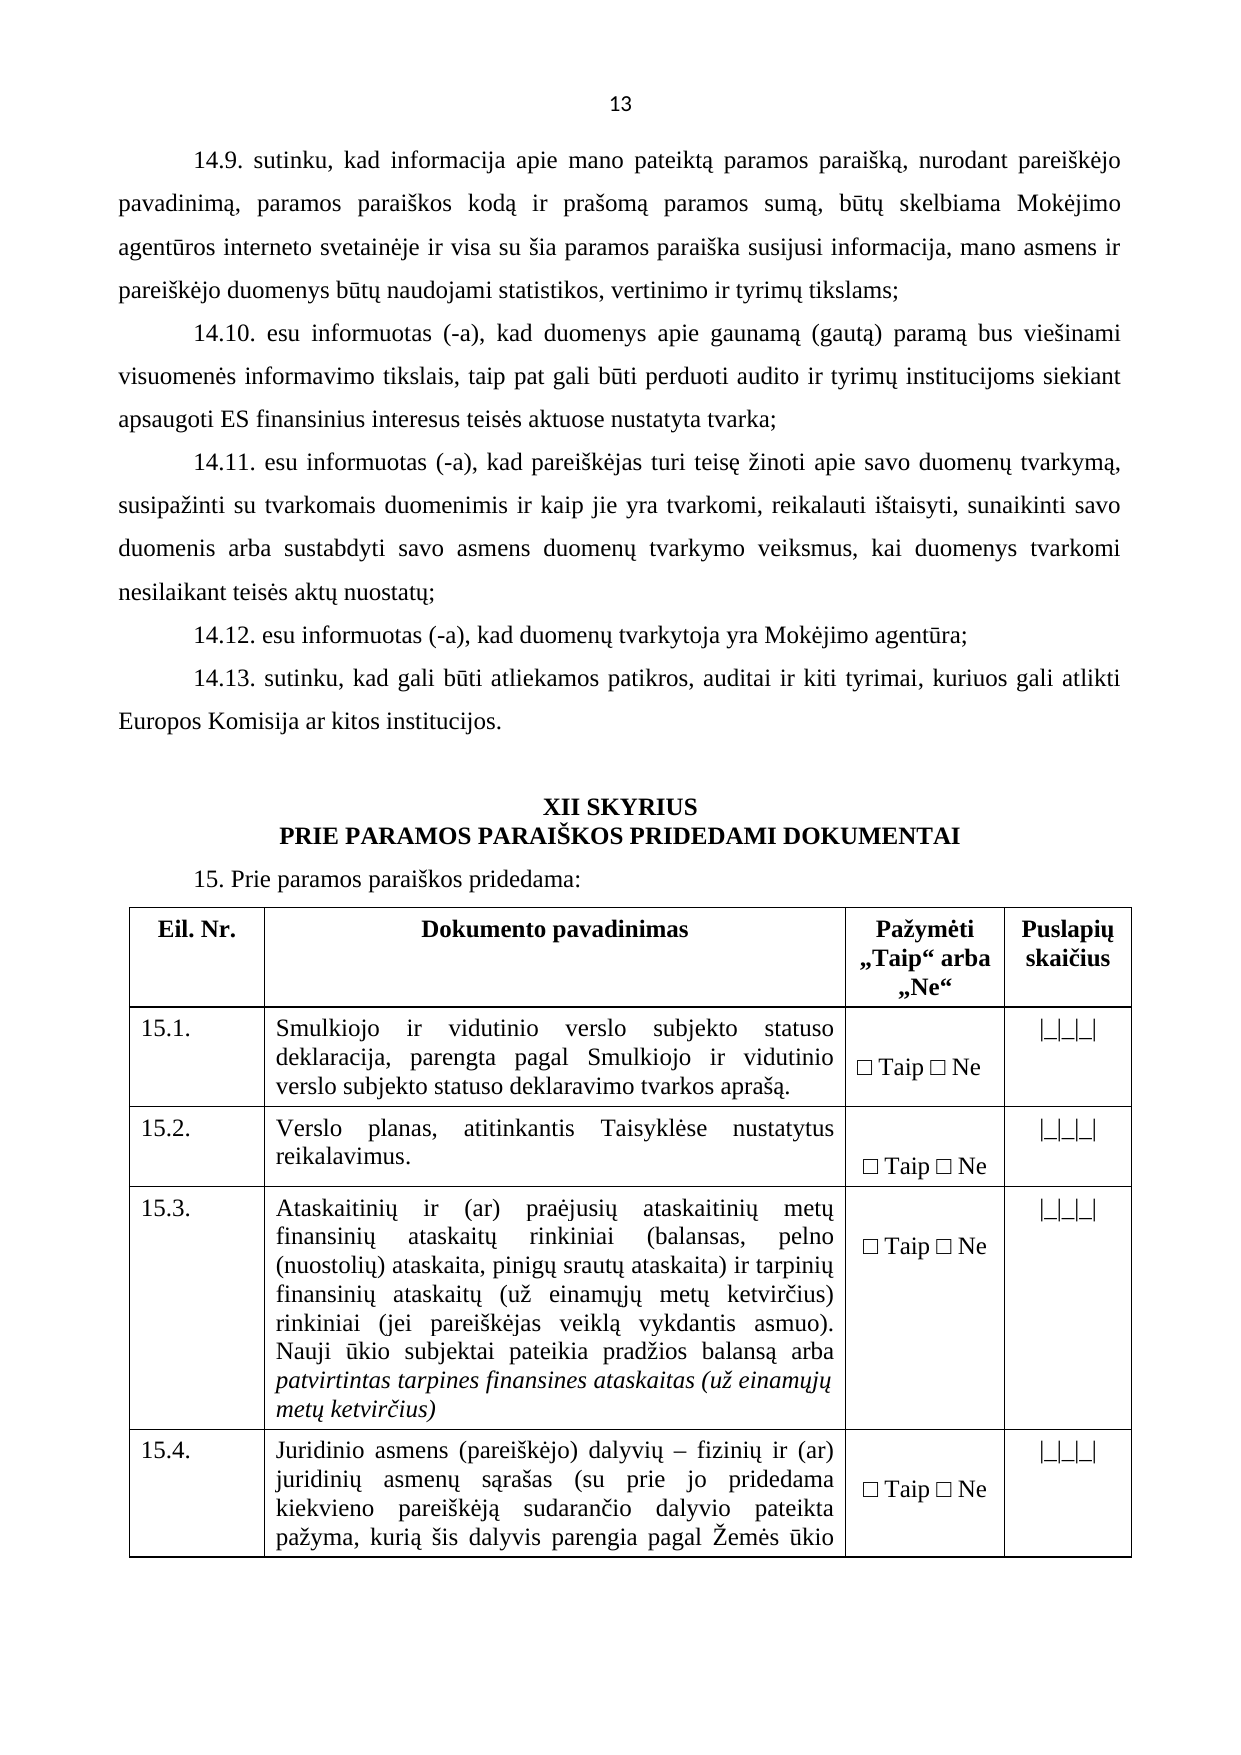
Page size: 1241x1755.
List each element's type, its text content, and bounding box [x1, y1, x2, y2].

text 14.10. esu informuotas (-a), kad duomenys apie gaunamą (gautą) paramą bus viešinami visuomenės informavimo tikslais, taip pat gali būti perduoti audito ir tyrimų institucijoms siekiant apsaugoti ES finansinius interesus teisės aktuose nustatyta tvarka; [118, 318, 1122, 433]
table_cell Juridinio asmens (pareiškėjo) dalyvių – fizinių ir (ar) juridinių asmenų sąrašas (su prie jo pridedama kiekvieno pareiškėją sudarančio dalyvio pateikta pažyma, kurią šis dalyvis parengia pagal Žemės ūkio [265, 1430, 845, 1556]
table_cell 15.4. [130, 1430, 264, 1556]
table_cell |_|_|_| [1005, 1187, 1131, 1428]
text 14.11. esu informuotas (-a), kad pareiškėjas turi teisę žinoti apie savo duomenų tvarkymą, susipažinti su tvarkomais duomenimis ir kaip jie yra tvarkomi, reikalauti ištaisyti, sunaikinti savo duomenis arba sustabdyti savo asmens duomenų tvarkymo veiksmus, kai duomenys tvarkomi nesilaikant teisės aktų nuostatų; [118, 447, 1122, 605]
table_cell □ Taip □ Ne [846, 1107, 1004, 1186]
text 14.13. sutinku, kad gali būti atliekamos patikros, auditai ir kiti tyrimai, kuriuos gali atlikti Europos Komisija ar kitos institucijos. [118, 663, 1122, 735]
text XII SKYRIUS [118, 792, 1122, 821]
table_cell Smulkiojo ir vidutinio verslo subjekto statuso deklaracija, parengta pagal Smulkiojo ir vidutinio verslo subjekto statuso deklaravimo tvarkos aprašą. [265, 1008, 845, 1106]
table_header Pažymėti „Taip“ arba „Ne“ [846, 908, 1004, 1006]
text 15. Prie paramos paraiškos pridedama: [118, 864, 1122, 893]
table_cell 15.2. [130, 1107, 264, 1186]
text PRIE PARAMOS PARAIŠKOS PRIDEDAMI DOKUMENTAI [118, 821, 1122, 850]
table_header Eil. Nr. [130, 908, 264, 1006]
table_cell |_|_|_| [1005, 1430, 1131, 1556]
table_cell □ Taip □ Ne [846, 1187, 1004, 1428]
table_cell 15.3. [130, 1187, 264, 1428]
table_cell Verslo planas, atitinkantis Taisyklėse nustatytus reikalavimus. [265, 1107, 845, 1186]
table_cell |_|_|_| [1005, 1008, 1131, 1106]
text 14.12. esu informuotas (-a), kad duomenų tvarkytoja yra Mokėjimo agentūra; [118, 620, 1122, 648]
table_cell □ Taip □ Ne [846, 1430, 1004, 1556]
table_header Dokumento pavadinimas [265, 908, 845, 1006]
text 14.9. sutinku, kad informacija apie mano pateiktą paramos paraišką, nurodant pareiškėjo pavadinimą, paramos paraiškos kodą ir prašomą paramos sumą, būtų skelbiama Mokėjimo agentūros interneto svetainėje ir visa su šia paramos paraiška susijusi informacija, mano asmens ir pareiškėjo duomenys būtų naudojami statistikos, vertinimo ir tyrimų tikslams; [118, 145, 1122, 303]
table_header Puslapių skaičius [1005, 908, 1131, 1006]
table_cell □ Taip □ Ne [846, 1008, 1004, 1106]
table_cell 15.1. [130, 1008, 264, 1106]
table_cell Ataskaitinių ir (ar) praėjusių ataskaitinių metų finansinių ataskaitų rinkiniai (balansas, pelno (nuostolių) ataskaita, pinigų srautų ataskaita) ir tarpinių finansinių ataskaitų (už einamųjų metų ketvirčius) rinkiniai (jei pareiškėjas veiklą vykdantis asmuo). Nauji ūkio subjektai pateikia pradžios balansą arba patvirtintas tarpines finansines ataskaitas (už einamųjų metų ketvirčius) [265, 1187, 845, 1428]
table_cell |_|_|_| [1005, 1107, 1131, 1186]
